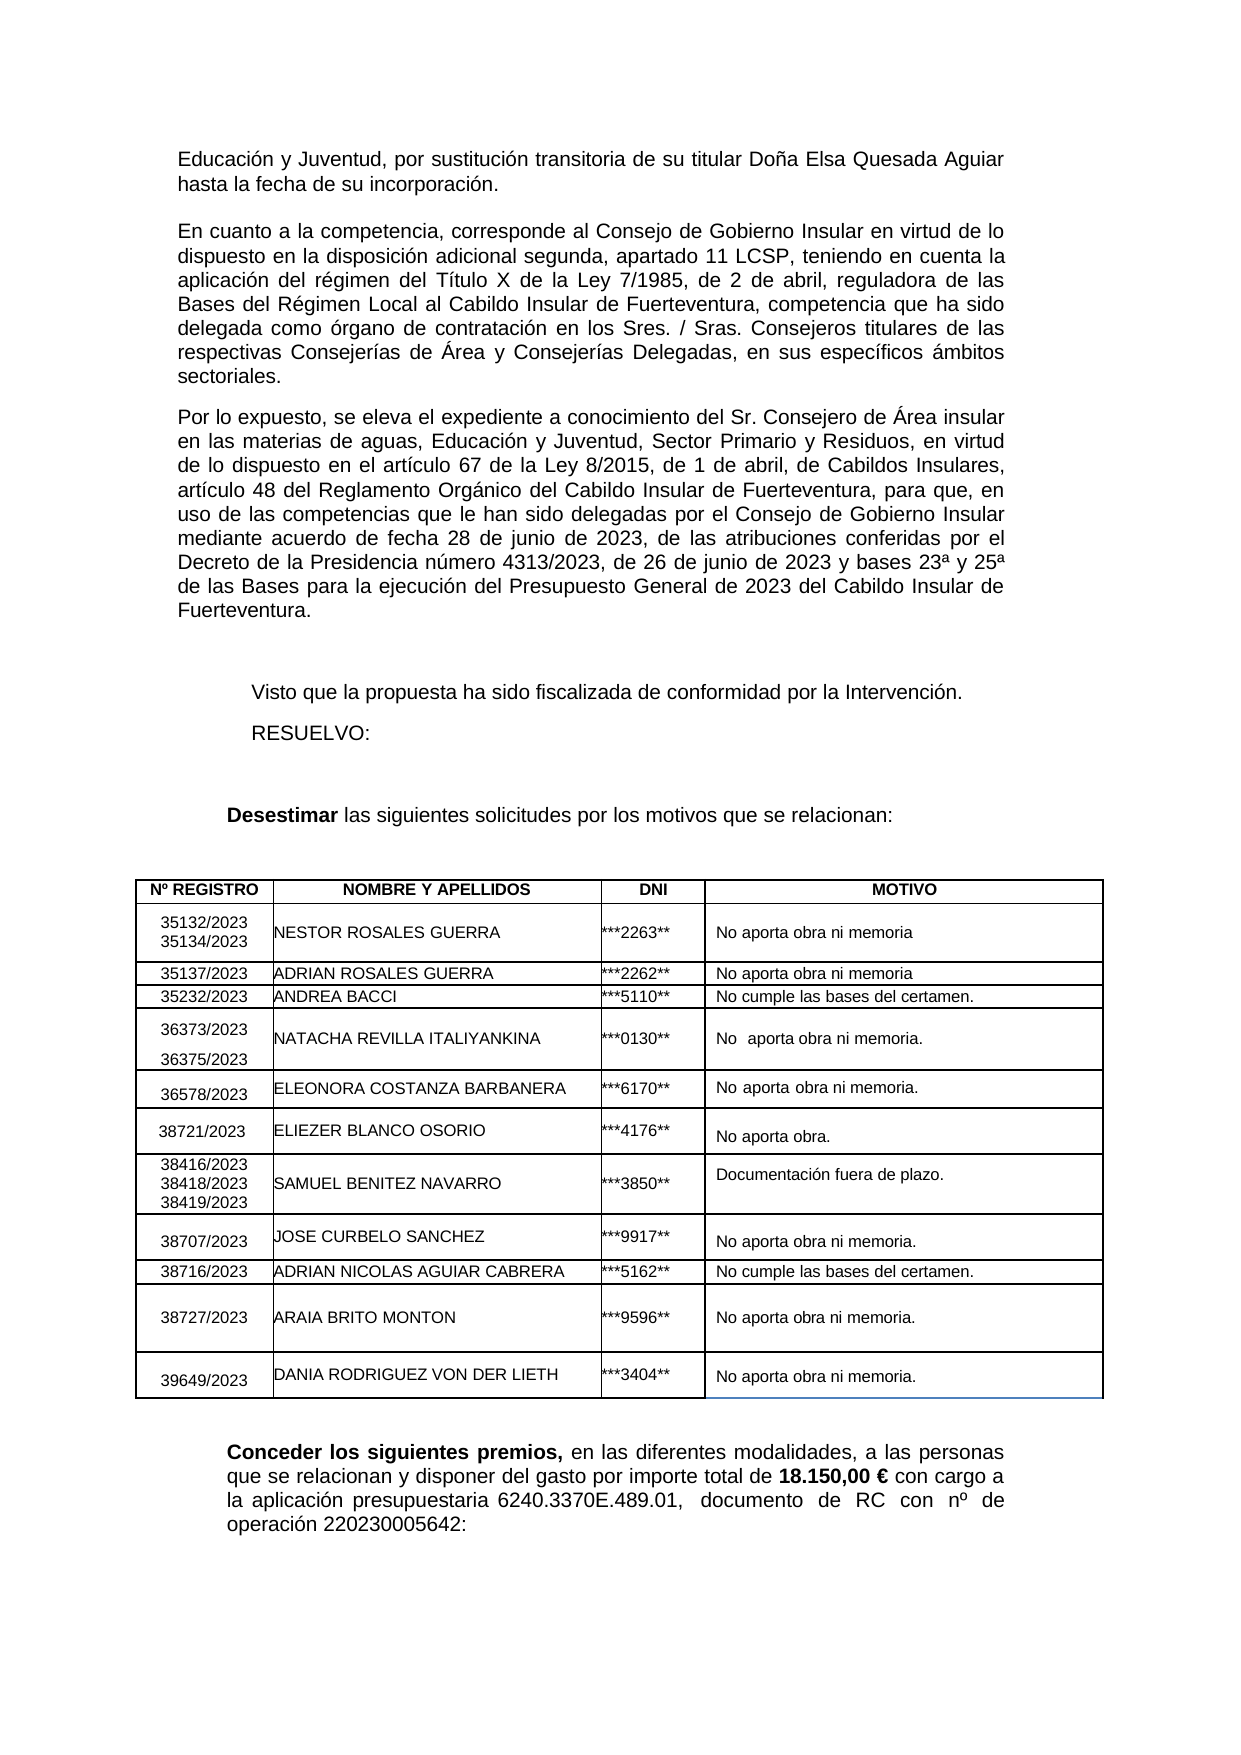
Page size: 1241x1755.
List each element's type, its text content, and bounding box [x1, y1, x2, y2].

table_cell No cumple las bases del certamen. [706, 986, 1102, 1007]
table_cell ELEONORA COSTANZA BARBANERA [274, 1071, 601, 1107]
table_cell 38716/2023 [137, 1261, 273, 1283]
table_cell ADRIAN NICOLAS AGUIAR CABRERA [274, 1261, 601, 1283]
text Visto que la propuesta ha sido fiscalizada de conformidad por la Intervención. RESUELVO: [251, 680, 967, 745]
table_cell ***4176** [602, 1109, 704, 1153]
table_cell DANIA RODRIGUEZ VON DER LIETH [274, 1353, 601, 1397]
table_cell ADRIAN ROSALES GUERRA [274, 963, 601, 984]
table_cell 38721/2023 [137, 1109, 273, 1153]
table_cell No aporta obra ni memoria. [706, 1071, 1102, 1107]
table_cell ***9596** [602, 1285, 704, 1351]
table_header MOTIVO [706, 881, 1102, 902]
table_cell No aporta obra. [706, 1109, 1102, 1153]
table_cell 38707/2023 [137, 1215, 273, 1259]
table_cell ***9917** [602, 1215, 704, 1259]
text Conceder los siguientes premios, en las diferentes modalidades, a las personas que se relacionan y disponer del gasto por importe total de 18.150,00 € con cargo a la aplicación presupuestaria 6240.3370E.489.01, documento de RC con nº de operación 220230005642: [227, 1439, 1005, 1536]
table_header NOMBRE Y APELLIDOS [274, 881, 601, 902]
table_cell ***6170** [602, 1071, 704, 1107]
table_cell SAMUEL BENITEZ NAVARRO [274, 1155, 601, 1213]
text En cuanto a la competencia, corresponde al Consejo de Gobierno Insular en virtud de lo dispuesto en la disposición adicional segunda, apartado 11 LCSP, teniendo en cuenta la aplicación del régimen del Título X de la Ley 7/1985, de 2 de abril, reguladora de las Bases del Régimen Local al Cabildo Insular de Fuerteventura, competencia que ha sido delegada como órgano de contratación en los Sres. / Sras. Consejeros titulares de las respectivas Consejerías de Área y Consejerías Delegadas, en sus específicos ámbitos sectoriales. [177, 219, 1005, 388]
table_cell ARAIA BRITO MONTON [274, 1285, 601, 1351]
table_cell ***2263** [602, 904, 704, 961]
table_cell ***5110** [602, 986, 704, 1007]
table_cell JOSE CURBELO SANCHEZ [274, 1215, 601, 1259]
table_cell ANDREA BACCI [274, 986, 601, 1007]
table_cell ELIEZER BLANCO OSORIO [274, 1109, 601, 1153]
table_cell ***5162** [602, 1261, 704, 1283]
table_cell No aporta obra ni memoria. [706, 1353, 1102, 1397]
text Desestimar las siguientes solicitudes por los motivos que se relacionan: [227, 802, 1116, 826]
table_cell ***3404** [602, 1353, 704, 1397]
table_cell 36373/2023 36375/2023 [137, 1009, 273, 1069]
table_cell 35132/2023 35134/2023 [137, 904, 273, 961]
table_cell No aporta obra ni memoria [706, 963, 1102, 984]
table_cell Documentación fuera de plazo. [706, 1155, 1102, 1213]
table_cell No aporta obra ni memoria. [706, 1215, 1102, 1259]
table_cell ***3850** [602, 1155, 704, 1213]
table_cell NESTOR ROSALES GUERRA [274, 904, 601, 961]
text Por lo expuesto, se eleva el expediente a conocimiento del Sr. Consejero de Área insular en las materias de aguas, Educación y Juventud, Sector Primario y Residuos, en virtud de lo dispuesto en el artículo 67 de la Ley 8/2015, de 1 de abril, de Cabildos Insulares, artículo 48 del Reglamento Orgánico del Cabildo Insular de Fuerteventura, para que, en uso de las competencias que le han sido delegadas por el Consejo de Gobierno Insular mediante acuerdo de fecha 28 de junio de 2023, de las atribuciones conferidas por el Decreto de la Presidencia número 4313/2023, de 26 de junio de 2023 y bases 23ª y 25ª de las Bases para la ejecución del Presupuesto General de 2023 del Cabildo Insular de Fuerteventura. [177, 405, 1005, 622]
table_cell 35232/2023 [137, 986, 273, 1007]
table_cell ***0130** [602, 1009, 704, 1069]
table_cell No aporta obra ni memoria. [706, 1285, 1102, 1351]
table_header DNI [602, 881, 704, 902]
table_cell NATACHA REVILLA ITALIYANKINA [274, 1009, 601, 1069]
text Educación y Juventud, por sustitución transitoria de su titular Doña Elsa Quesada Aguiar hasta la fecha de su incorporación. [177, 147, 1005, 195]
table_cell 38727/2023 [137, 1285, 273, 1351]
table_cell 38416/2023 38418/2023 38419/2023 [137, 1155, 273, 1213]
table_cell No cumple las bases del certamen. [706, 1261, 1102, 1283]
table_cell 36578/2023 [137, 1071, 273, 1107]
table_cell ***2262** [602, 963, 704, 984]
table_header Nº REGISTRO [137, 881, 273, 902]
table_cell 39649/2023 [137, 1353, 273, 1397]
table_cell 35137/2023 [137, 963, 273, 984]
table_cell No aporta obra ni memoria. [706, 1009, 1102, 1069]
table_cell No aporta obra ni memoria [706, 904, 1102, 961]
